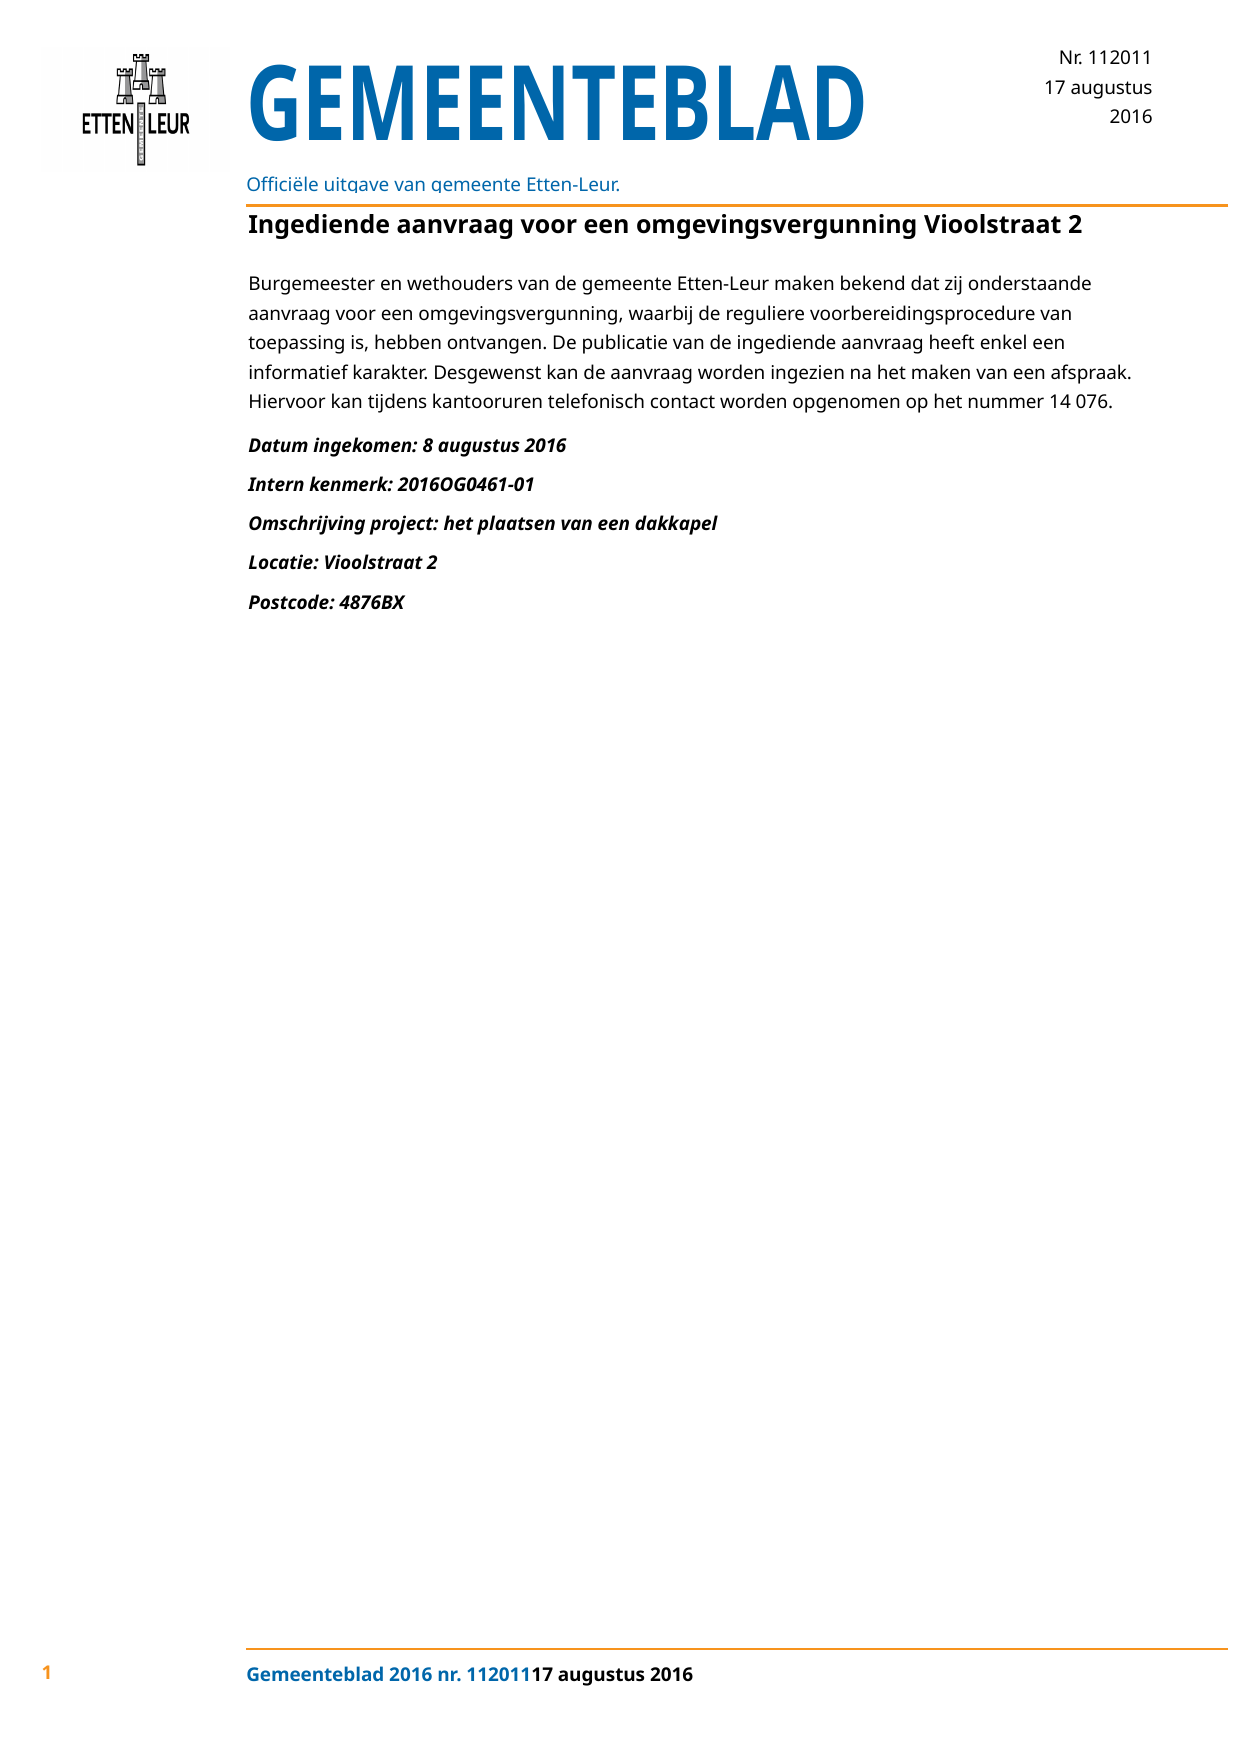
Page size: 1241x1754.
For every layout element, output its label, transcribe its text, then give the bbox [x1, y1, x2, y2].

text Datum ingekomen: 8 augustus 2016 [248, 432, 1152, 457]
text Omschrijving project: het plaatsen van een dakkapel [248, 510, 1152, 536]
text Ingediende aanvraag voor een omgevingsvergunning Vioolstraat 2 [248, 207, 1152, 241]
text Locatie: Vioolstraat 2 [248, 549, 1152, 575]
picture [41, 47, 231, 172]
text Postcode: 4876BX [248, 589, 1152, 614]
text Intern kenmerk: 2016OG0461-01 [248, 471, 1152, 497]
text Burgemeester en wethouders van de gemeente Etten-Leur maken bekend dat zij onderstaande aanvraag voor een omgevingsvergunning, waarbij de reguliere voorbereidingsprocedure van toepassing is, hebben ontvangen. De publicatie van de ingediende aanvraag heeft enkel een informatief karakter. Desgewenst kan de aanvraag worden ingezien na het maken van een afspraak. Hiervoor kan tijdens kantooruren telefonisch contact worden opgenomen op het nummer 14 076. [248, 270, 1152, 414]
